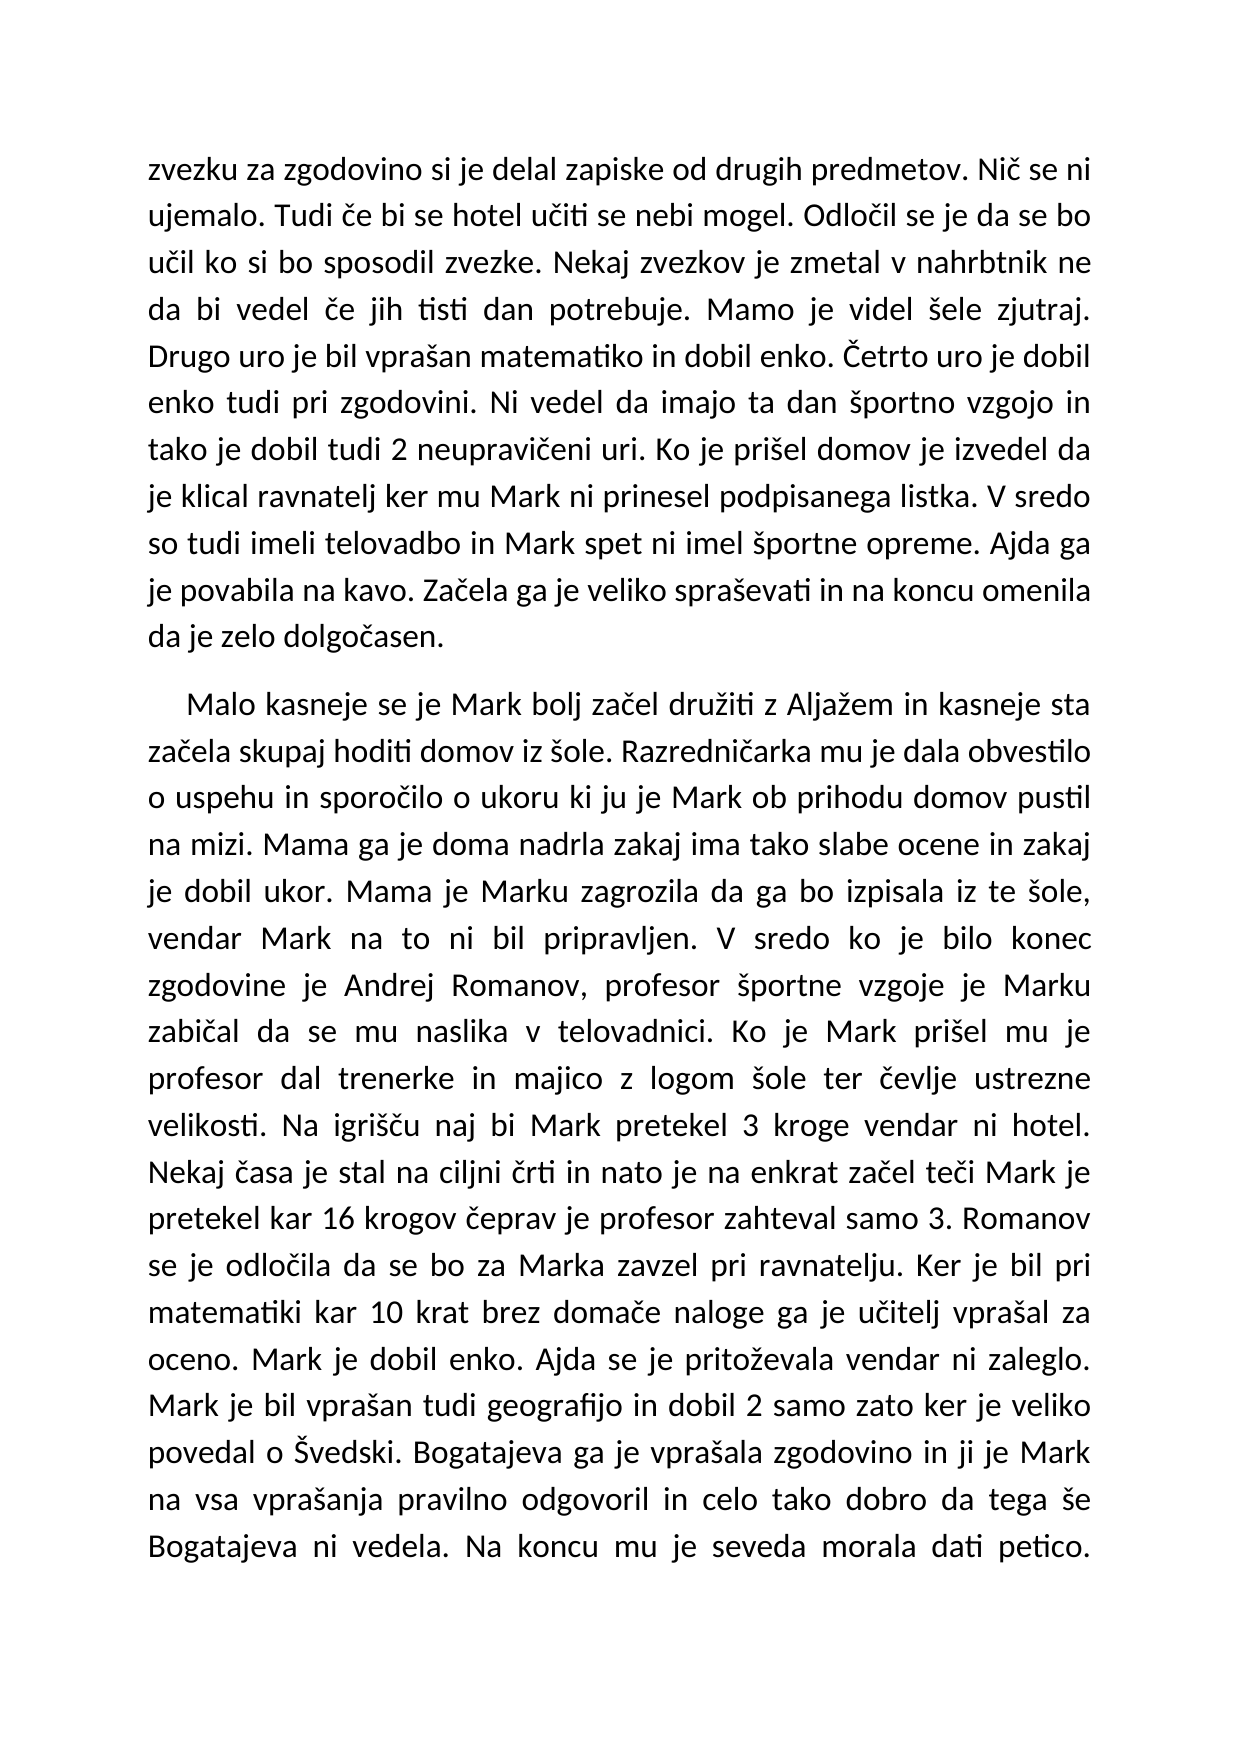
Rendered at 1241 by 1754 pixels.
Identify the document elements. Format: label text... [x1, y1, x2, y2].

text zvezku za zgodovino si je delal zapiske od drugih predmetov. Nič se ni ujemalo. Tudi če bi se hotel učiti se nebi mogel. Odločil se je da se bo učil ko si bo sposodil zvezke. Nekaj zvezkov je zmetal v nahrbtnik ne da bi vedel če jih tisti dan potrebuje. Mamo je videl šele zjutraj. Drugo uro je bil vprašan matematiko in dobil enko. Četrto uro je dobil enko tudi pri zgodovini. Ni vedel da imajo ta dan športno vzgojo in tako je dobil tudi 2 neupravičeni uri. Ko je prišel domov je izvedel da je klical ravnatelj ker mu Mark ni prinesel podpisanega listka. V sredo so tudi imeli telovadbo in Mark spet ni imel športne opreme. Ajda ga je povabila na kavo. Začela ga je veliko spraševati in na koncu omenila da je zelo dolgočasen. [148, 148, 1093, 656]
text Malo kasneje se je Mark bolj začel družiti z Aljažem in kasneje sta začela skupaj hoditi domov iz šole. Razredničarka mu je dala obvestilo o uspehu in sporočilo o ukoru ki ju je Mark ob prihodu domov pustil na mizi. Mama ga je doma nadrla zakaj ima tako slabe ocene in zakaj je dobil ukor. Mama je Marku zagrozila da ga bo izpisala iz te šole, vendar Mark na to ni bil pripravljen. V sredo ko je bilo konec zgodovine je Andrej Romanov, profesor športne vzgoje je Marku zabičal da se mu naslika v telovadnici. Ko je Mark prišel mu je profesor dal trenerke in majico z logom šole ter čevlje ustrezne velikosti. Na igrišču naj bi Mark pretekel 3 kroge vendar ni hotel. Nekaj časa je stal na ciljni črti in nato je na enkrat začel teči Mark je pretekel kar 16 krogov čeprav je profesor zahteval samo 3. Romanov se je odločila da se bo za Marka zavzel pri ravnatelju. Ker je bil pri matematiki kar 10 krat brez domače naloge ga je učitelj vprašal za oceno. Mark je dobil enko. Ajda se je pritoževala vendar ni zaleglo. Mark je bil vprašan tudi geografijo in dobil 2 samo zato ker je veliko povedal o Švedski. Bogatajeva ga je vprašala zgodovino in ji je Mark na vsa vprašanja pravilno odgovoril in celo tako dobro da tega še Bogatajeva ni vedela. Na koncu mu je seveda morala dati petico. [148, 683, 1093, 1566]
